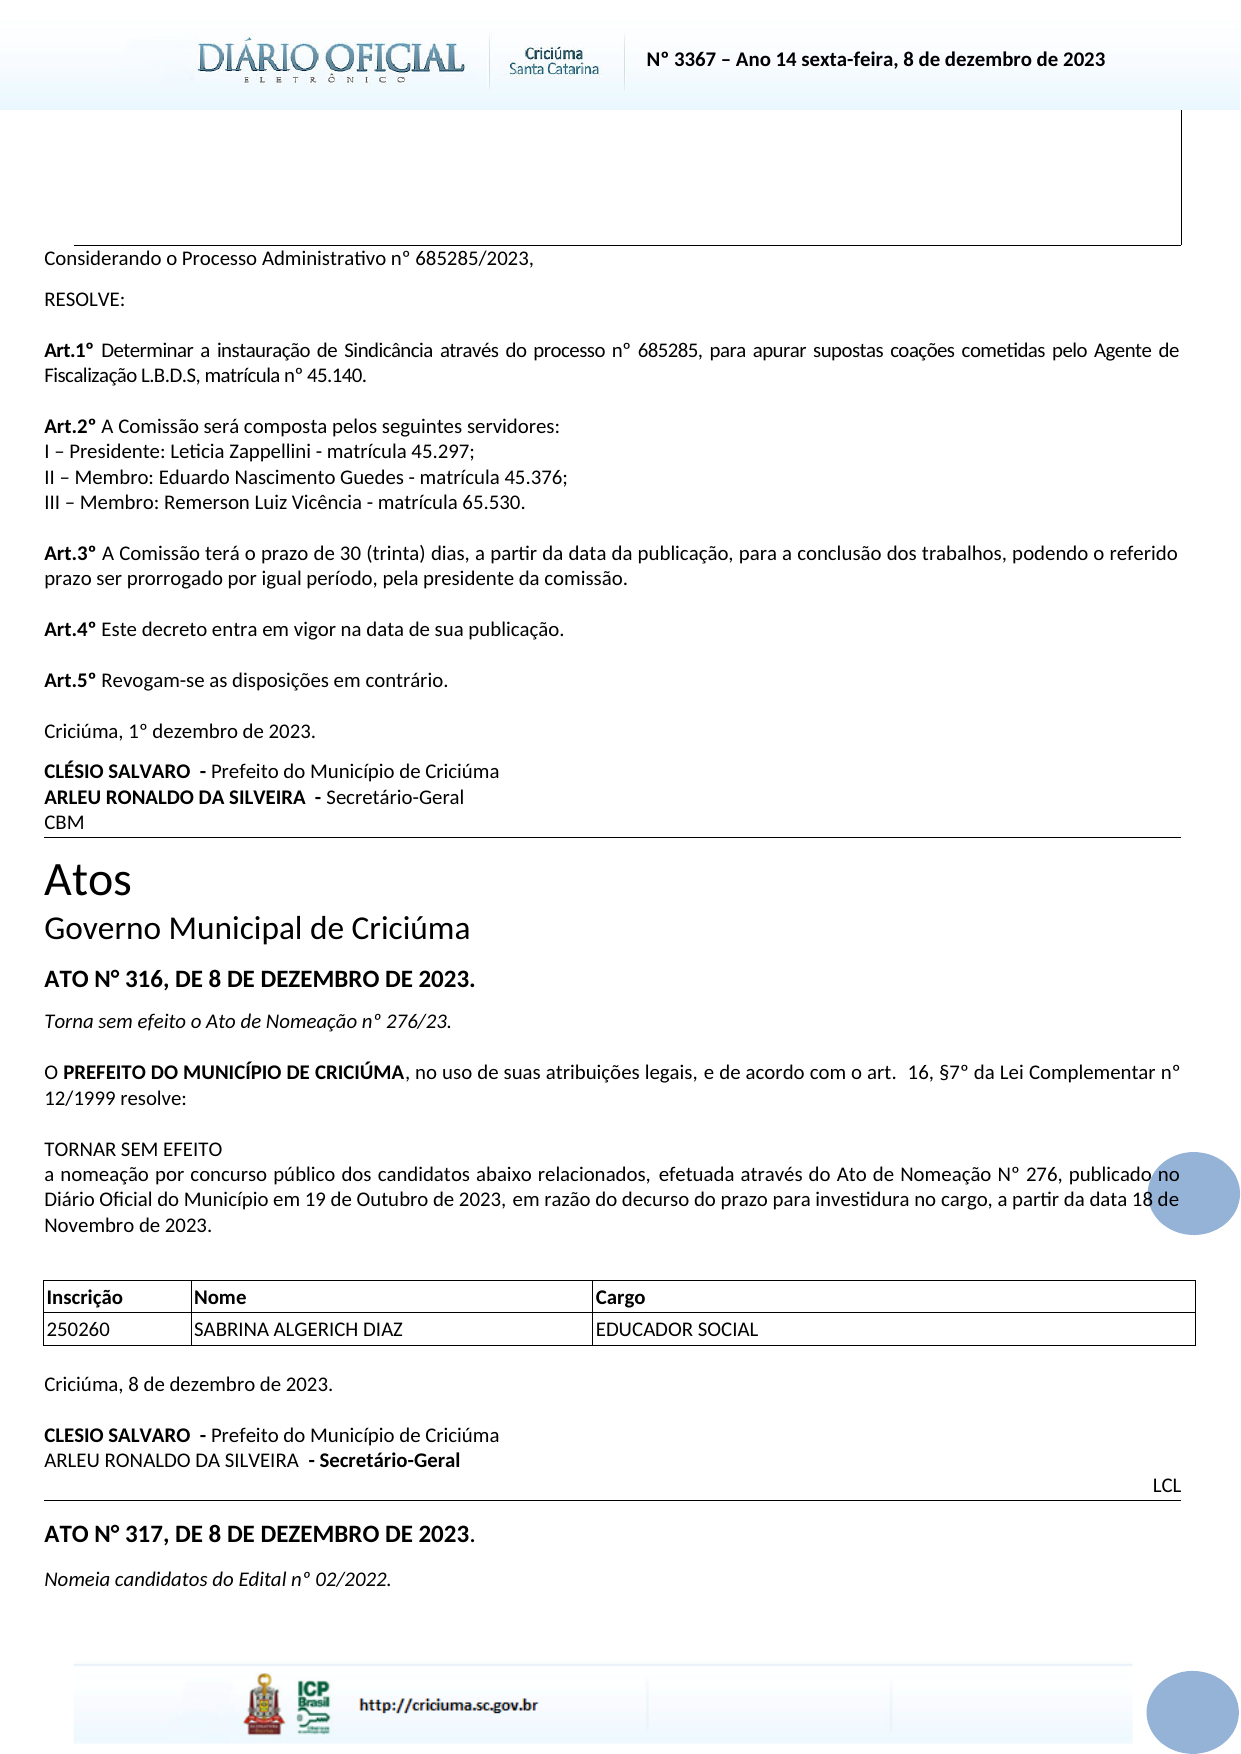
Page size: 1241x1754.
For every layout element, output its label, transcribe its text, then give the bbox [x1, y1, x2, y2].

text Torna sem efeito o Ato de Nomeação nº 276/23. [44, 1009, 1181, 1034]
text CLESIO SALVARO - Prefeito do Município de Criciúma [44, 1422, 1240, 1447]
text Criciúma, 1º dezembro de 2023. [44, 718, 1181, 743]
table_cell EDUCADOR SOCIAL [593, 1313, 1195, 1344]
text a nomeação por concurso público dos candidatos abaixo relacionados, efetuada através do Ato de Nomeação Nº 276, publicado no Diário Oficial do Município em 19 de Outubro de 2023, em razão do decurso do prazo para investidura no cargo, a partir da data 18 de Novembro de 2023. [44, 1161, 1181, 1237]
text ARLEU RONALDO DA SILVEIRA - Secretário-Geral [44, 1447, 1240, 1473]
text III – Membro: Remerson Luiz Vicência - matrícula 65.530. [44, 489, 1181, 515]
text Art.1º Determinar a instauração de Sindicância através do processo nº 685285, para apurar supostas coações cometidas pelo Agente de Fiscalização L.B.D.S, matrícula nº 45.140. [44, 337, 1181, 388]
text Criciúma, 8 de dezembro de 2023. [44, 1371, 1156, 1396]
table_header Inscrição [44, 1281, 191, 1312]
text LCL [44, 1473, 1181, 1500]
text O PREFEITO DO MUNICÍPIO DE CRICIÚMA, no uso de suas atribuições legais, e de acordo com o art. 16, §7º da Lei Complementar nº 12/1999 resolve: [44, 1059, 1181, 1110]
text RESOLVE: [44, 286, 1181, 311]
text Art.2º A Comissão será composta pelos seguintes servidores: [44, 413, 1181, 438]
text Atos [44, 848, 1181, 907]
table_header Nome [192, 1281, 592, 1312]
text Considerando o Processo Administrativo nº 685285/2023, [44, 245, 1181, 271]
text Art.5º Revogam-se as disposições em contrário. [44, 667, 1181, 693]
text Art.3º A Comissão terá o prazo de 30 (trinta) dias, a partir da data da publicação, para a conclusão dos trabalhos, podendo o referido prazo ser prorrogado por igual período, pela presidente da comissão. [44, 540, 1181, 591]
text Art.4º Este decreto entra em vigor na data de sua publicação. [44, 616, 1181, 642]
text II – Membro: Eduardo Nascimento Guedes - matrícula 45.376; [44, 464, 1181, 489]
text ATO N° 317, DE 8 DE DEZEMBRO DE 2023. [44, 1518, 1166, 1549]
table_cell SABRINA ALGERICH DIAZ [192, 1313, 592, 1344]
text ATO N° 316, DE 8 DE DEZEMBRO DE 2023. [44, 963, 1166, 993]
text Nomeia candidatos do Edital nº 02/2022. [44, 1566, 1181, 1591]
text CBM [44, 809, 1181, 837]
text ARLEU RONALDO DA SILVEIRA - Secretário-Geral [44, 784, 1181, 809]
text TORNAR SEM EFEITO [44, 1136, 1181, 1161]
text CLÉSIO SALVARO - Prefeito do Município de Criciúma [44, 759, 1181, 784]
table_cell 250260 [44, 1313, 191, 1344]
text I – Presidente: Leticia Zappellini - matrícula 45.297; [44, 438, 1181, 464]
text Governo Municipal de Criciúma [44, 907, 1181, 948]
table_header Cargo [593, 1281, 1195, 1312]
